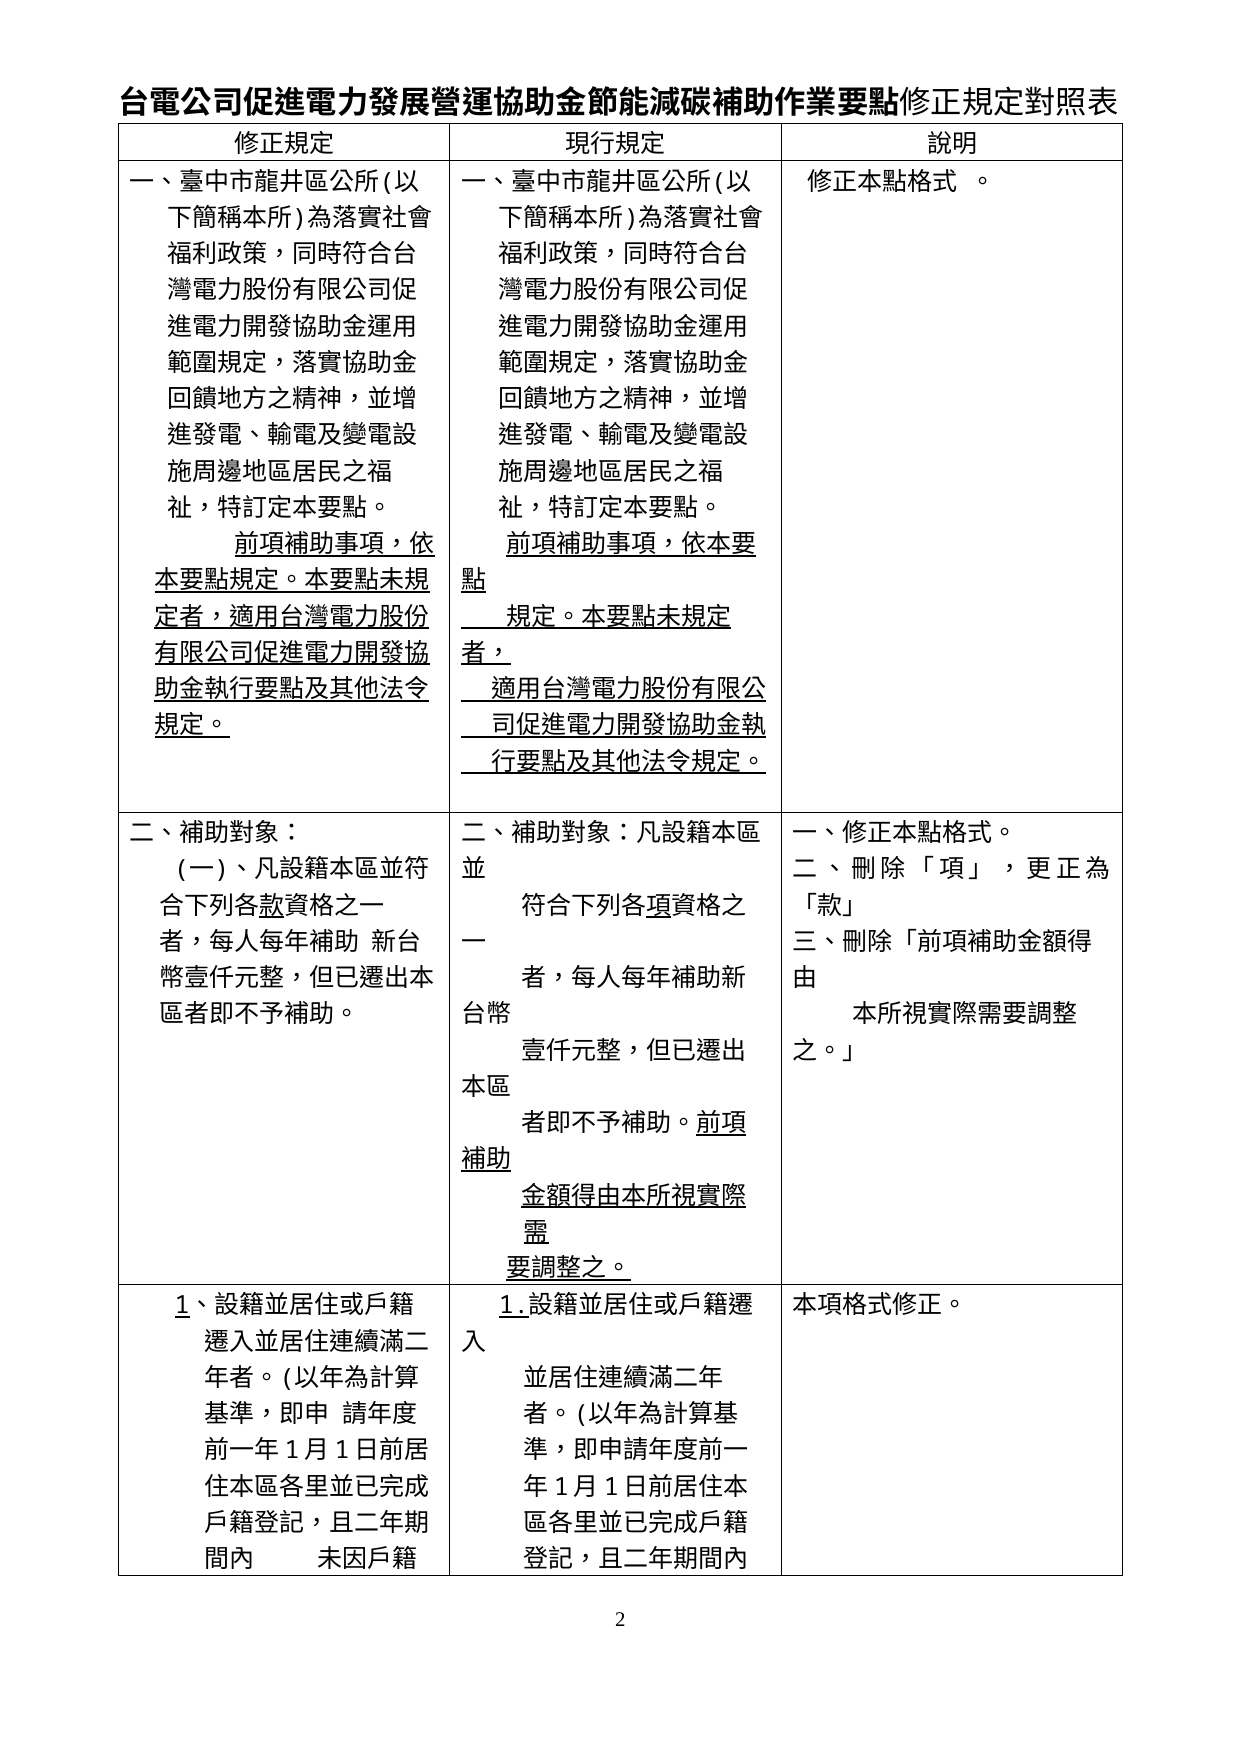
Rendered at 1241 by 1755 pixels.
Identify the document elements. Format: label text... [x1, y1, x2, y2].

table_cell 二、補助對象：凡設籍本區並 符合下列各項資格之一 者，每人每年補助新台幣 壹仟元整，但已遷出本區 者即不予補助。前項補助 金額得由本所視實際需 要調整之。 [450, 813, 781, 1284]
table_cell 一、臺中市龍井區公所(以下簡稱本所)為落實社會福利政策，同時符合台灣電力股份有限公司促進電力開發協助金運用範圍規定，落實協助金回饋地方之精神，並增進發電、輸電及變電設施周邊地區居民之福祉，特訂定本要點。 前項補助事項，依本要點 規定。本要點未規定者， 適用台灣電力股份有限公 司促進電力開發協助金執 行要點及其他法令規定。 [450, 161, 781, 812]
table_cell 1.設籍並居住或戶籍遷入 並居住連續滿二年者。(以年為計算基準，即申請年度前一年1月1日前居住本區各里並已完成戶籍登記，且二年期間內 [450, 1285, 781, 1575]
text 台電公司促進電力發展營運協助金節能減碳補助作業要點修正規定對照表 [118, 75, 1122, 123]
table_cell 二、補助對象： (一)、凡設籍本區並符合下列各款資格之一 者，每人每年補助 新台幣壹仟元整，但已遷出本區者即不予補助。 [119, 813, 449, 1284]
table_cell 1、設籍並居住或戶籍遷入並居住連續滿二年者。(以年為計算基準，即申 請年度前一年1月1日前居住本區各里並已完成戶籍登記，且二年期間內 未因戶籍 [119, 1285, 449, 1575]
table_cell 修正本點格式 。 [782, 161, 1122, 812]
table_cell 本項格式修正。 [782, 1285, 1122, 1575]
table_header 現行規定 [450, 124, 781, 160]
table_cell 一、臺中市龍井區公所(以下簡稱本所)為落實社會福利政策，同時符合台灣電力股份有限公司促進電力開發協助金運用範圍規定，落實協助金回饋地方之精神，並增進發電、輸電及變電設施周邊地區居民之福祉，特訂定本要點。 前項補助事項，依本要點規定。本要點未規定者，適用台灣電力股份有限公司促進電力開發協助金執行要點及其他法令規定。 [119, 161, 449, 812]
table_header 修正規定 [119, 124, 449, 160]
table_cell 一、修正本點格式。 二、刪除「項」，更正為「款」 三、刪除「前項補助金額得由 本所視實際需要調整之。」 [782, 813, 1122, 1284]
table_header 說明 [782, 124, 1122, 160]
